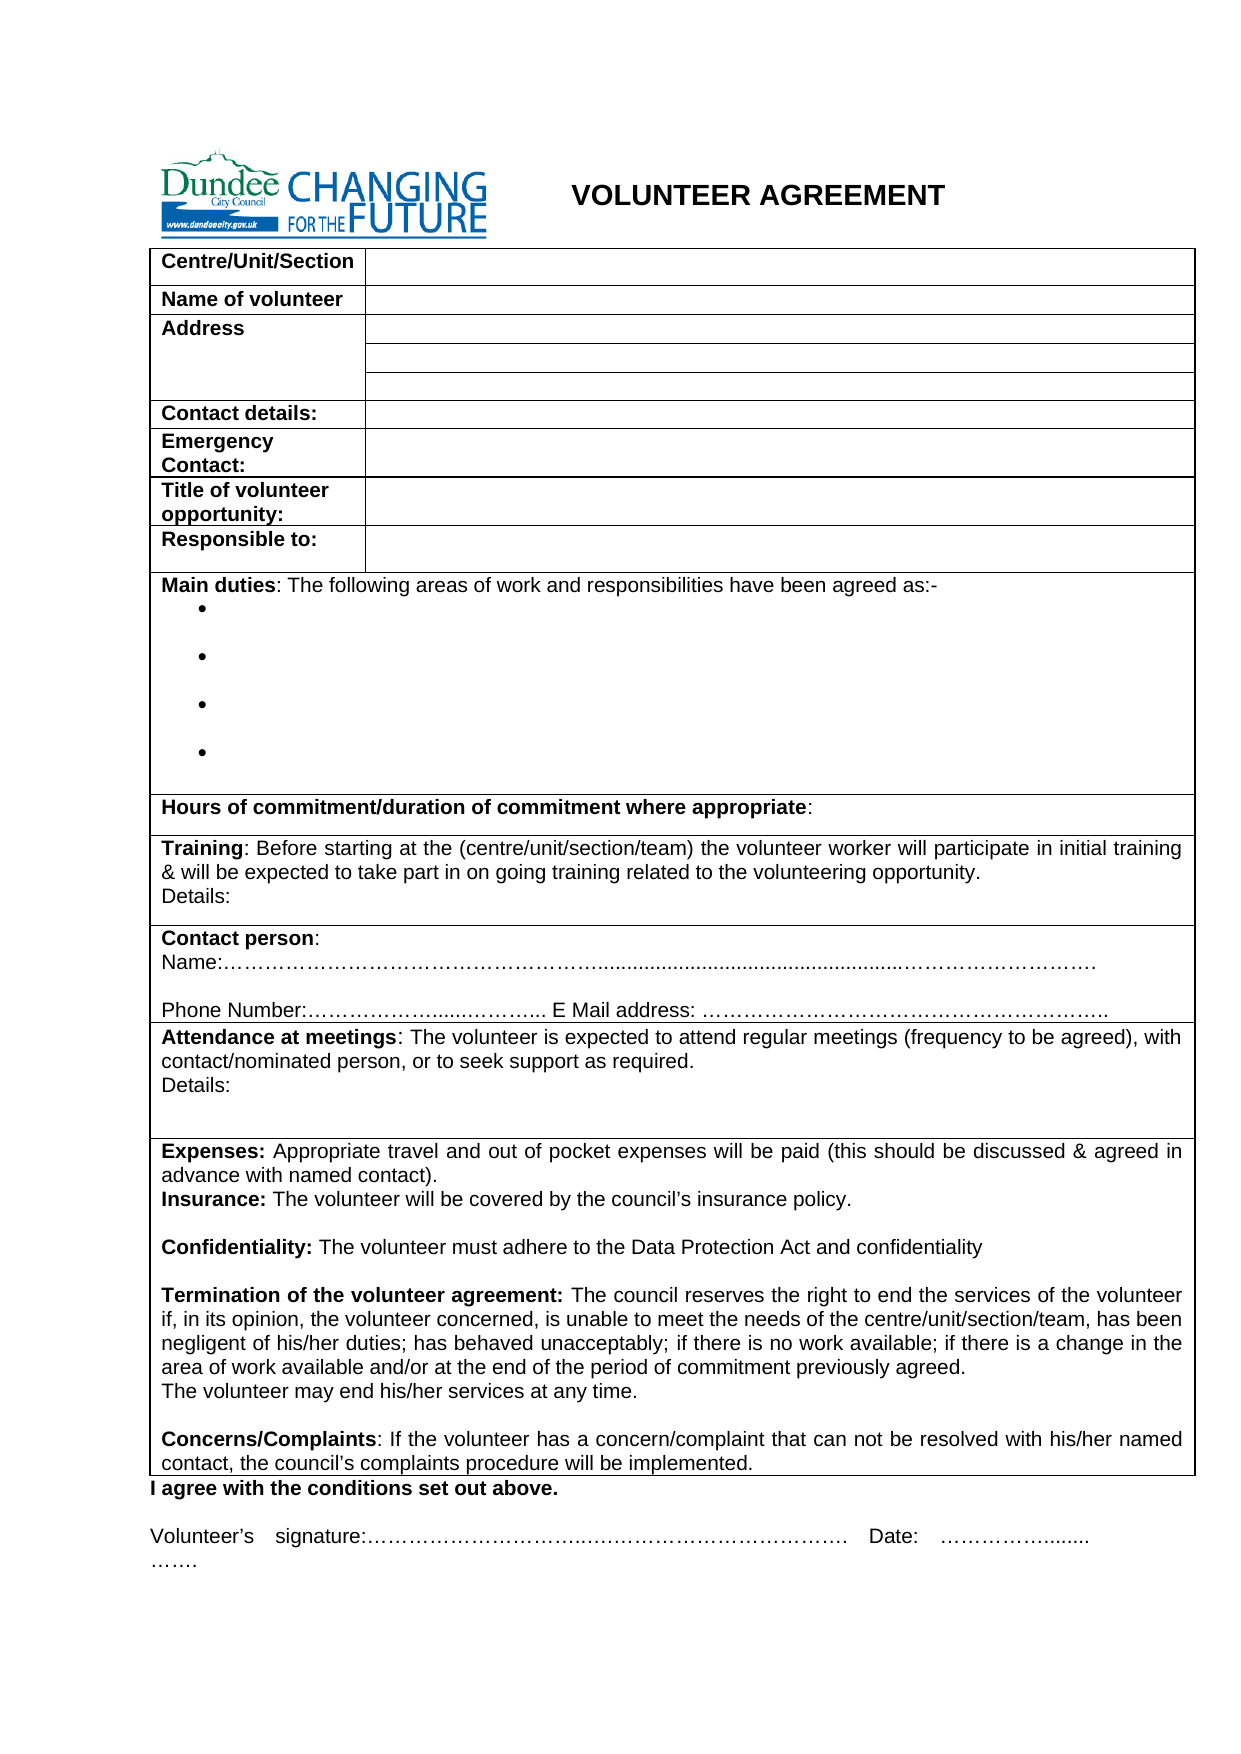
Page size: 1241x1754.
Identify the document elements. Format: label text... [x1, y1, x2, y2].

table_cell Main duties: The following areas of work and responsibilities have been agreed as:- [151, 573, 1194, 793]
table_cell Expenses: Appropriate travel and out of pocket expenses will be paid (this should be discussed & agreed in advance with named contact). Insurance: The volunteer will be covered by the council’s insurance policy. Confidentiality: The volunteer must adhere to the Data Protection Act and confidentiality Termination of the volunteer agreement: The council reserves the right to end the services of the volunteer if, in its opinion, the volunteer concerned, is unable to meet the needs of the centre/unit/section/team, has been negligent of his/her duties; has behaved unacceptably; if there is no work available; if there is a change in the area of work available and/or at the end of the period of commitment previously agreed. The volunteer may end his/her services at any time. Concerns/Complaints: If the volunteer has a concern/complaint that can not be resolved with his/her named contact, the council’s complaints procedure will be implemented. [151, 1139, 1194, 1475]
table_cell Hours of commitment/duration of commitment where appropriate: [151, 795, 1194, 835]
table_cell Contact person: Name:……………………………………………….....................................................………………………. Phone Number:………………......………... E Mail address: ………………………………………………….. [151, 926, 1194, 1022]
table_cell Title of volunteer opportunity: [151, 478, 365, 525]
table_cell Name of volunteer [151, 286, 365, 314]
table_cell [366, 478, 1194, 525]
table_cell Attendance at meetings: The volunteer is expected to attend regular meetings (frequency to be agreed), with contact/nominated person, or to seek support as required. Details: [151, 1023, 1194, 1138]
table_cell Responsible to: [151, 526, 365, 572]
table_header VOLUNTEER AGREEMENT [560, 145, 1195, 238]
table_cell Contact details: [151, 401, 365, 427]
table_cell Emergency Contact: [151, 429, 365, 476]
table_cell [366, 344, 1194, 372]
table_cell Training: Before starting at the (centre/unit/section/team) the volunteer worker will participate in initial training & will be expected to take part in on going training related to the volunteering opportunity. Details: [151, 836, 1194, 925]
table_cell [366, 526, 1194, 572]
table_cell [366, 315, 1194, 342]
table_cell [366, 373, 1194, 400]
table_header [150, 145, 161, 238]
table_header [487, 145, 560, 238]
text Volunteer’s signature:…………………………..….……………………………. Date: ……………........……. [150, 1524, 1090, 1572]
table_header [366, 249, 1194, 285]
table_cell Address [151, 315, 365, 400]
table_cell [366, 286, 1194, 314]
table_cell [366, 401, 1194, 427]
table_header Centre/Unit/Section [151, 249, 365, 285]
table_cell [366, 429, 1194, 476]
text I agree with the conditions set out above. [150, 1476, 1090, 1500]
